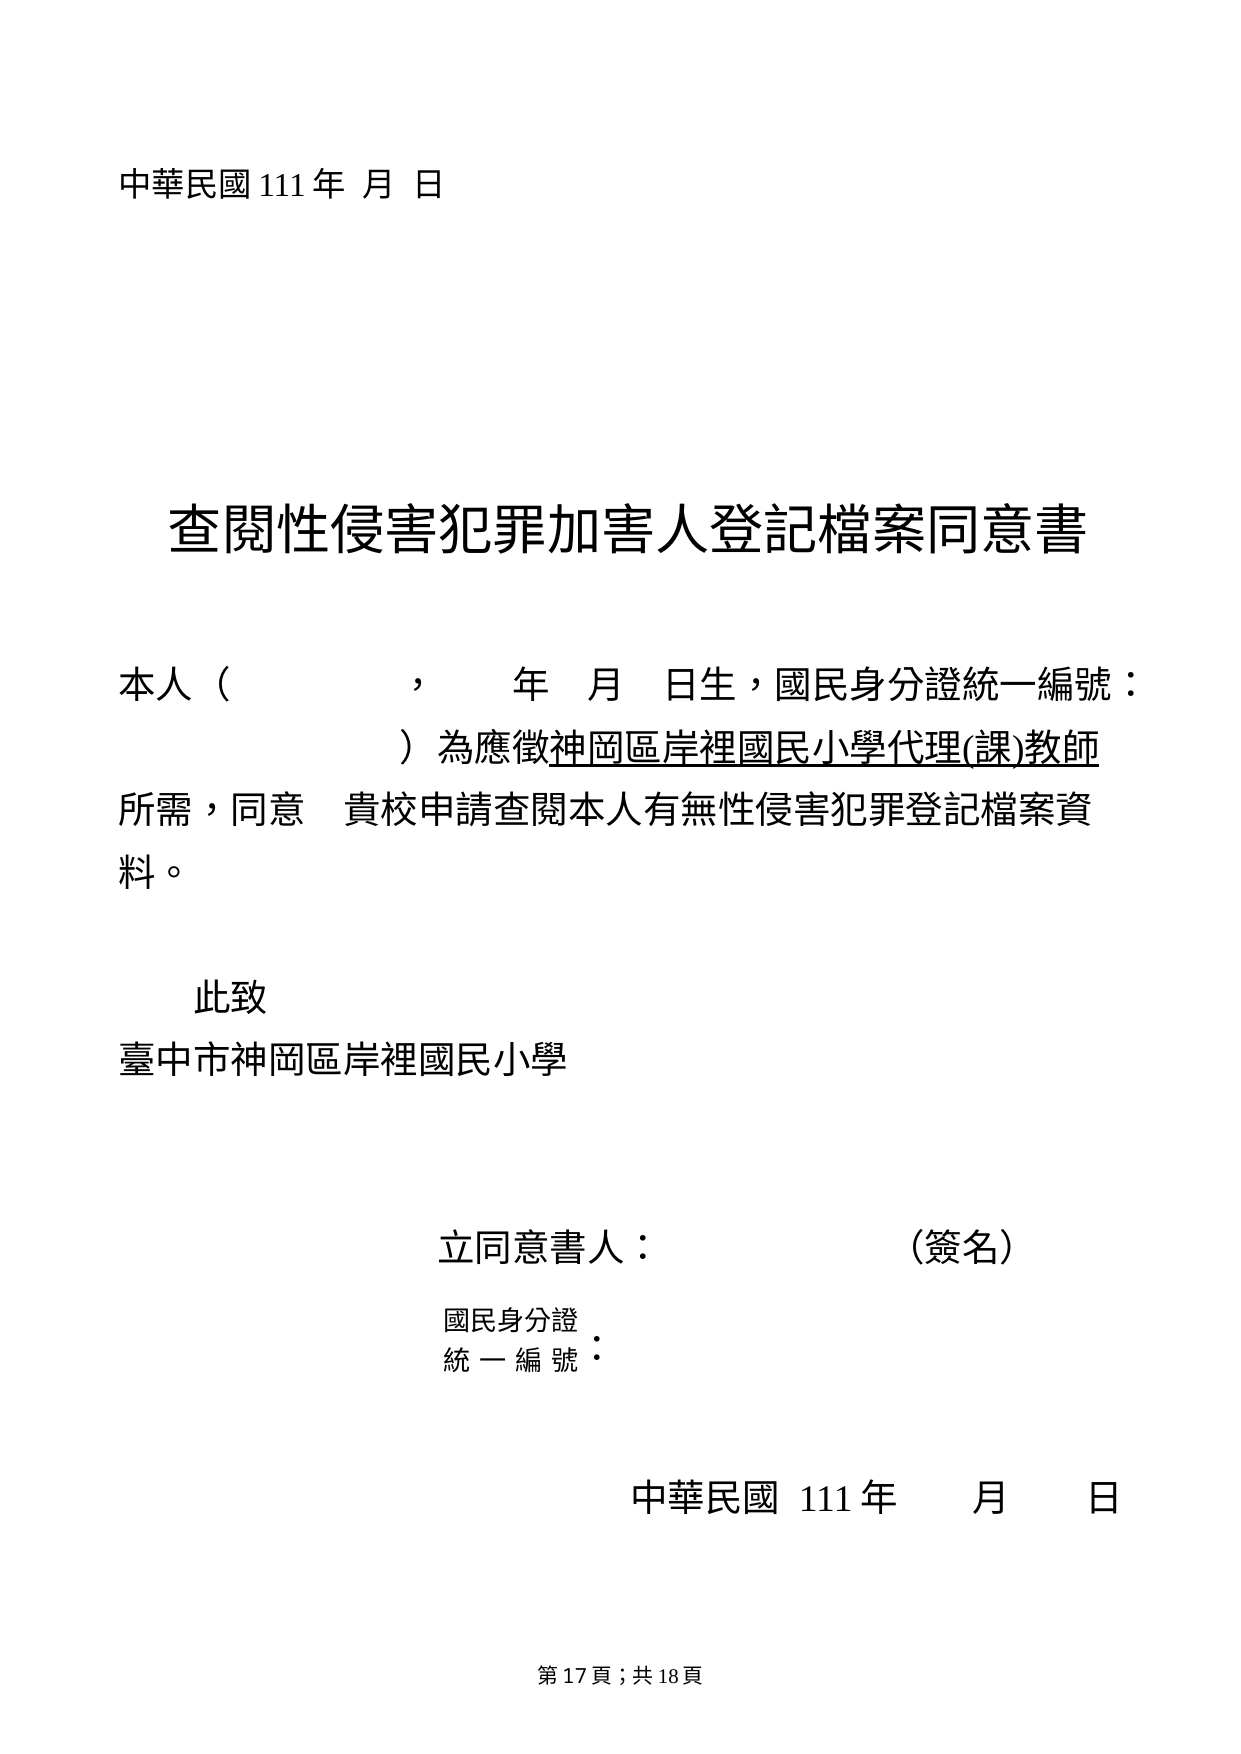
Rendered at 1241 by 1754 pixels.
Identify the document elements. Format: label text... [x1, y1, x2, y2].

text 國民身分證統一編號： [118, 1266, 1122, 1391]
text 臺中市神岡區岸裡國民小學 [118, 1016, 1122, 1078]
text 此致 [118, 953, 1122, 1016]
text 本人（ ， 年 月 日生，國民身分證統一編號： ）為應徵神岡區岸裡國民小學代理(課)教師所需，同意 貴校申請查閱本人有無性侵害犯罪登記檔案資料。 [118, 641, 1122, 891]
text 中華民國111年 月 日 [118, 141, 1122, 203]
text 中華民國 111年 月 日 [118, 1453, 1122, 1516]
text 查閱性侵害犯罪加害人登記檔案同意書 [118, 453, 1138, 578]
text 立同意書人： （簽名） [118, 1203, 1122, 1266]
